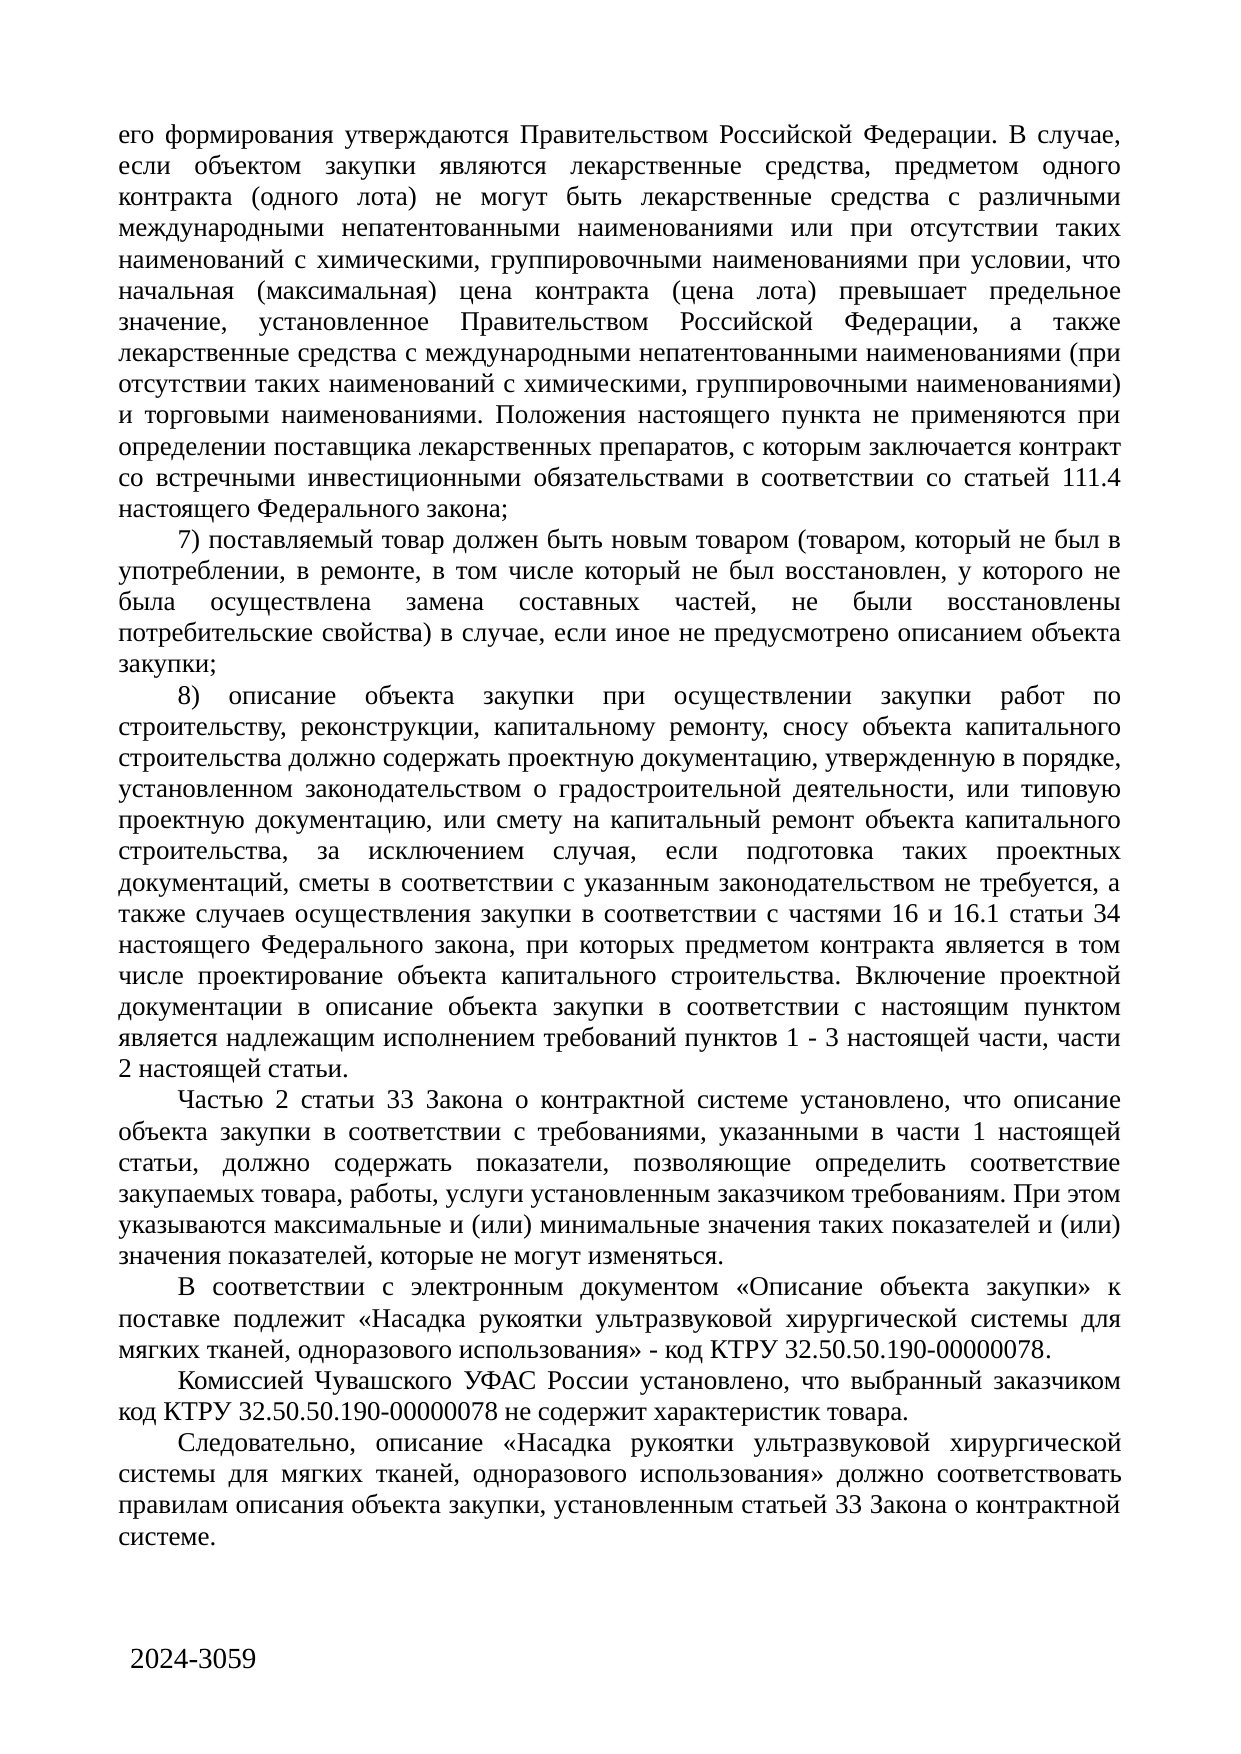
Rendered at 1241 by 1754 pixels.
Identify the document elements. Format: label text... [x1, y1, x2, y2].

text 7) поставляемый товар должен быть новым товаром (товаром, который не был в употреблении, в ремонте, в том числе который не был восстановлен, у которого не была осуществлена замена составных частей, не были восстановлены потребительские свойства) в случае, если иное не предусмотрено описанием объекта закупки; [118, 523, 1122, 679]
text 8) описание объекта закупки при осуществлении закупки работ по строительству, реконструкции, капитальному ремонту, сносу объекта капитального строительства должно содержать проектную документацию, утвержденную в порядке, установленном законодательством о градостроительной деятельности, или типовую проектную документацию, или смету на капитальный ремонт объекта капитального строительства, за исключением случая, если подготовка таких проектных документаций, сметы в соответствии с указанным законодательством не требуется, а также случаев осуществления закупки в соответствии с частями 16 и 16.1 статьи 34 настоящего Федерального закона, при которых предметом контракта является в том числе проектирование объекта капитального строительства. Включение проектной документации в описание объекта закупки в соответствии с настоящим пунктом является надлежащим исполнением требований пунктов 1 - 3 настоящей части, части 2 настоящей статьи. [118, 679, 1122, 1084]
text Комиссией Чувашского УФАС России установлено, что выбранный заказчиком код КТРУ 32.50.50.190-00000078 не содержит характеристик товара. [118, 1364, 1122, 1426]
text его формирования утверждаются Правительством Российской Федерации. В случае, если объектом закупки являются лекарственные средства, предметом одного контракта (одного лота) не могут быть лекарственные средства с различными международными непатентованными наименованиями или при отсутствии таких наименований с химическими, группировочными наименованиями при условии, что начальная (максимальная) цена контракта (цена лота) превышает предельное значение, установленное Правительством Российской Федерации, а также лекарственные средства с международными непатентованными наименованиями (при отсутствии таких наименований с химическими, группировочными наименованиями) и торговыми наименованиями. Положения настоящего пункта не применяются при определении поставщика лекарственных препаратов, с которым заключается контракт со встречными инвестиционными обязательствами в соответствии со статьей 111.4 настоящего Федерального закона; [118, 118, 1122, 523]
text В соответствии с электронным документом «Описание объекта закупки» к поставке подлежит «Насадка рукоятки ультразвуковой хирургической системы для мягких тканей, одноразового использования» - код КТРУ 32.50.50.190-00000078. [118, 1271, 1122, 1364]
text Частью 2 статьи 33 Закона о контрактной системе установлено, что описание объекта закупки в соответствии с требованиями, указанными в части 1 настоящей статьи, должно содержать показатели, позволяющие определить соответствие закупаемых товара, работы, услуги установленным заказчиком требованиям. При этом указываются максимальные и (или) минимальные значения таких показателей и (или) значения показателей, которые не могут изменяться. [118, 1084, 1122, 1271]
text Следовательно, описание «Насадка рукоятки ультразвуковой хирургической системы для мягких тканей, одноразового использования» должно соответствовать правилам описания объекта закупки, установленным статьей 33 Закона о контрактной системе. [118, 1426, 1122, 1551]
